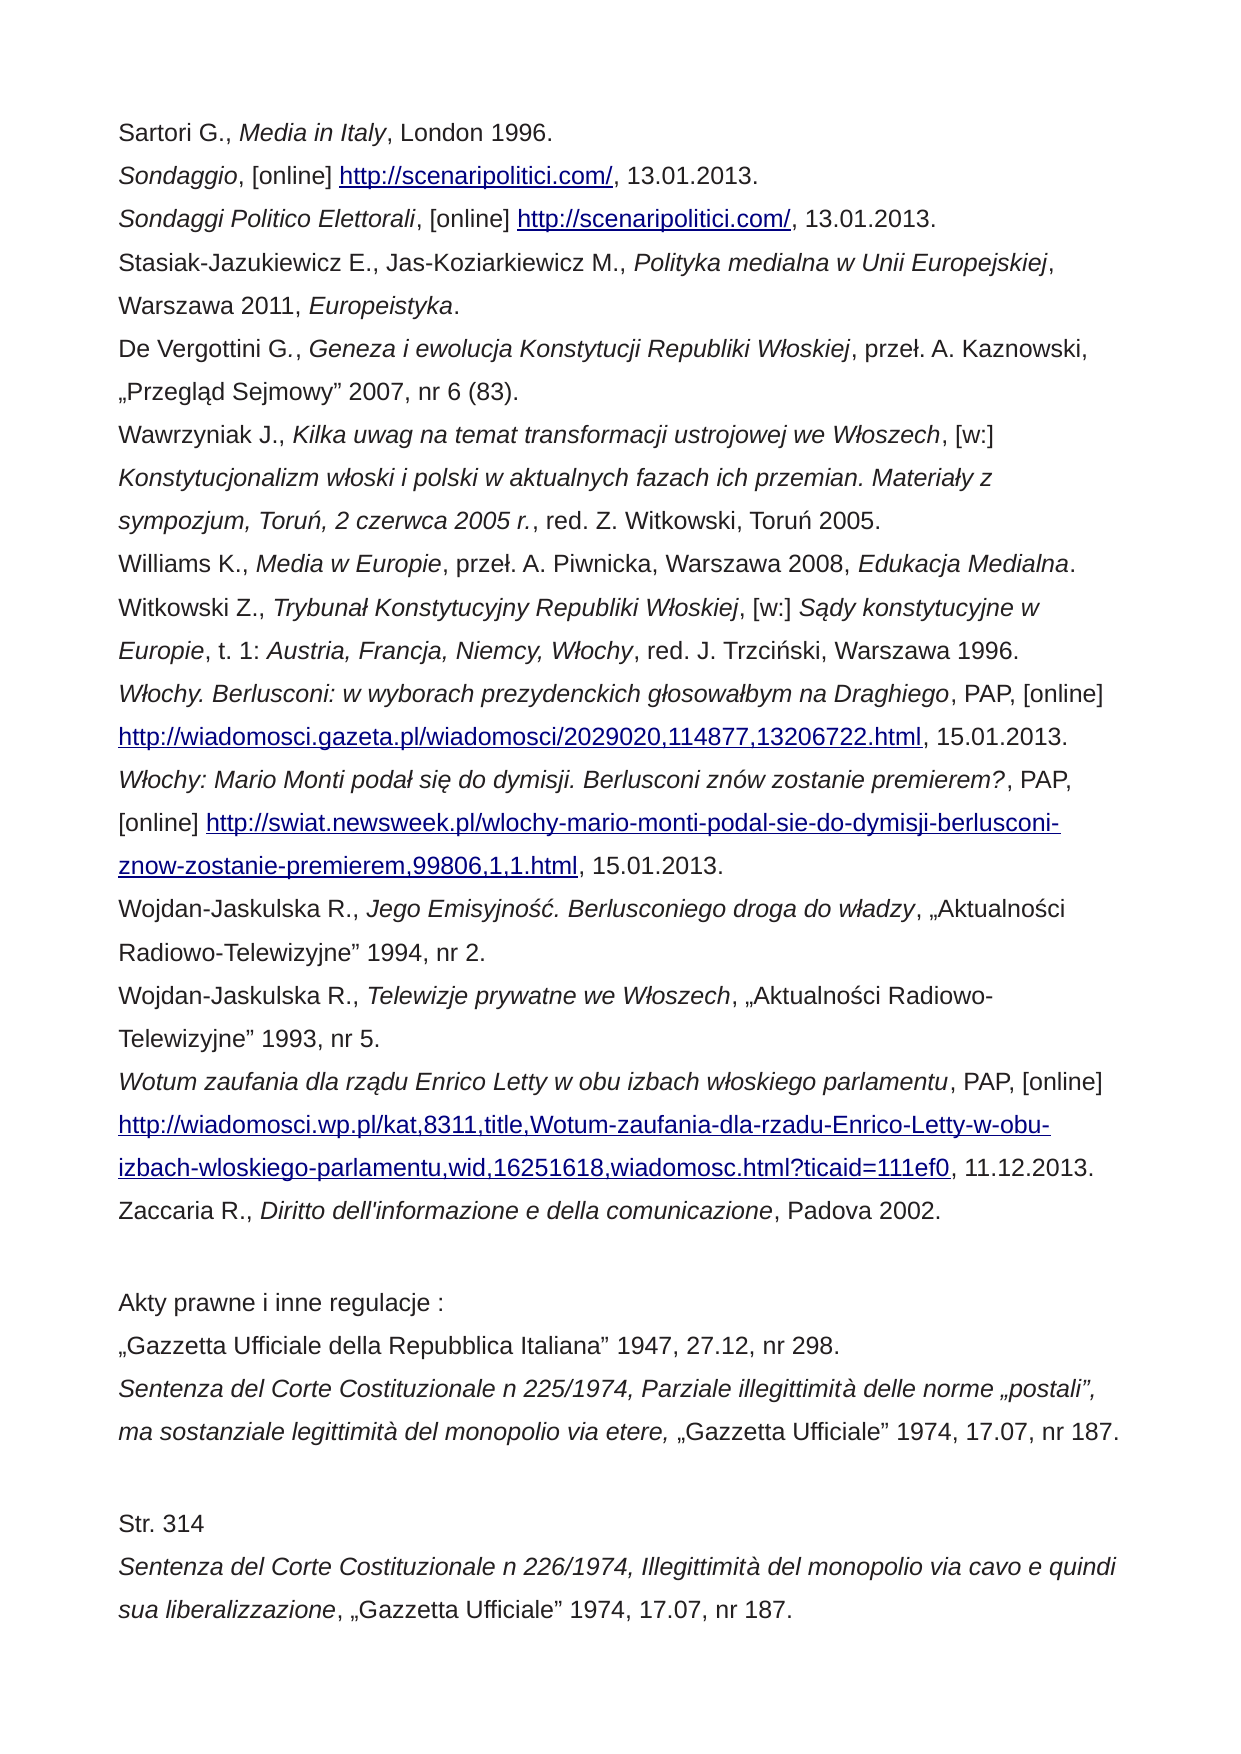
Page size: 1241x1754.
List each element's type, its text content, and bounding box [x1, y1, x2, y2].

text Wojdan-Jaskulska R., Telewizje prywatne we Włoszech, „Aktualności Radiowo-Telewizyjne” 1993, nr 5. [118, 981, 1122, 1052]
text Stasiak-Jazukiewicz E., Jas-Koziarkiewicz M., Polityka medialna w Unii Europejskiej, Warszawa 2011, Europeistyka. [118, 247, 1122, 319]
text Williams K., Media w Europie, przeł. A. Piwnicka, Warszawa 2008, Edukacja Medialna. [118, 549, 1122, 578]
text Wawrzyniak J., Kilka uwag na temat transformacji ustrojowej we Włoszech, [w:] Konstytucjonalizm włoski i polski w aktualnych fazach ich przemian. Materiały z sympozjum, Toruń, 2 czerwca 2005 r., red. Z. Witkowski, Toruń 2005. [118, 420, 1122, 535]
text Sentenza del Corte Costituzionale n 225/1974, Parziale illegittimità delle norme „postali”, ma sostanziale legittimità del monopolio via etere, „Gazzetta Ufficiale” 1974, 17.07, nr 187. [118, 1374, 1122, 1446]
text Zaccaria R., Diritto dell'informazione e della comunicazione, Padova 2002. [118, 1196, 1122, 1225]
text Wotum zaufania dla rządu Enrico Letty w obu izbach włoskiego parlamentu, PAP, [online] http://wiadomosci.wp.pl/kat,8311,title,Wotum-zaufania-dla-rzadu-Enrico-Letty-w-obu-izbach-wloskiego-parlamentu,wid,16251618,wiadomosc.html?ticaid=111ef0, 11.12.2013. [118, 1067, 1122, 1182]
text „Gazzetta Ufficiale della Repubblica Italiana” 1947, 27.12, nr 298. [118, 1331, 1122, 1360]
text Akty prawne i inne regulacje : [118, 1288, 1122, 1317]
text De Vergottini G., Geneza i ewolucja Konstytucji Republiki Włoskiej, przeł. A. Kaznowski, „Przegląd Sejmowy” 2007, nr 6 (83). [118, 334, 1122, 406]
text Witkowski Z., Trybunał Konstytucyjny Republiki Włoskiej, [w:] Sądy konstytucyjne w Europie, t. 1: Austria, Francja, Niemcy, Włochy, red. J. Trzciński, Warszawa 1996. [118, 592, 1122, 664]
text Sondaggi Politico Elettorali, [online] http://scenaripolitici.com/, 13.01.2013. [118, 204, 1122, 233]
text Włochy. Berlusconi: w wyborach prezydenckich głosowałbym na Draghiego, PAP, [online] http://wiadomosci.gazeta.pl/wiadomosci/2029020,114877,13206722.html, 15.01.2013. [118, 679, 1122, 751]
text Wojdan-Jaskulska R., Jego Emisyjność. Berlusconiego droga do władzy, „Aktualności Radiowo-Telewizyjne” 1994, nr 2. [118, 894, 1122, 966]
text Str. 314 [118, 1509, 1122, 1537]
text Włochy: Mario Monti podał się do dymisji. Berlusconi znów zostanie premierem?, PAP, [online] http://swiat.newsweek.pl/wlochy-mario-monti-podal-sie-do-dymisji-berlusconi-znow-zostanie-premierem,99806,1,1.html, 15.01.2013. [118, 765, 1122, 880]
text Sartori G., Media in Italy, London 1996. [118, 118, 1122, 147]
text Sentenza del Corte Costituzionale n 226/1974, Illegittimità del monopolio via cavo e quindi sua liberalizzazione, „Gazzetta Ufficiale” 1974, 17.07, nr 187. [118, 1552, 1122, 1624]
text Sondaggio, [online] http://scenaripolitici.com/, 13.01.2013. [118, 161, 1122, 190]
